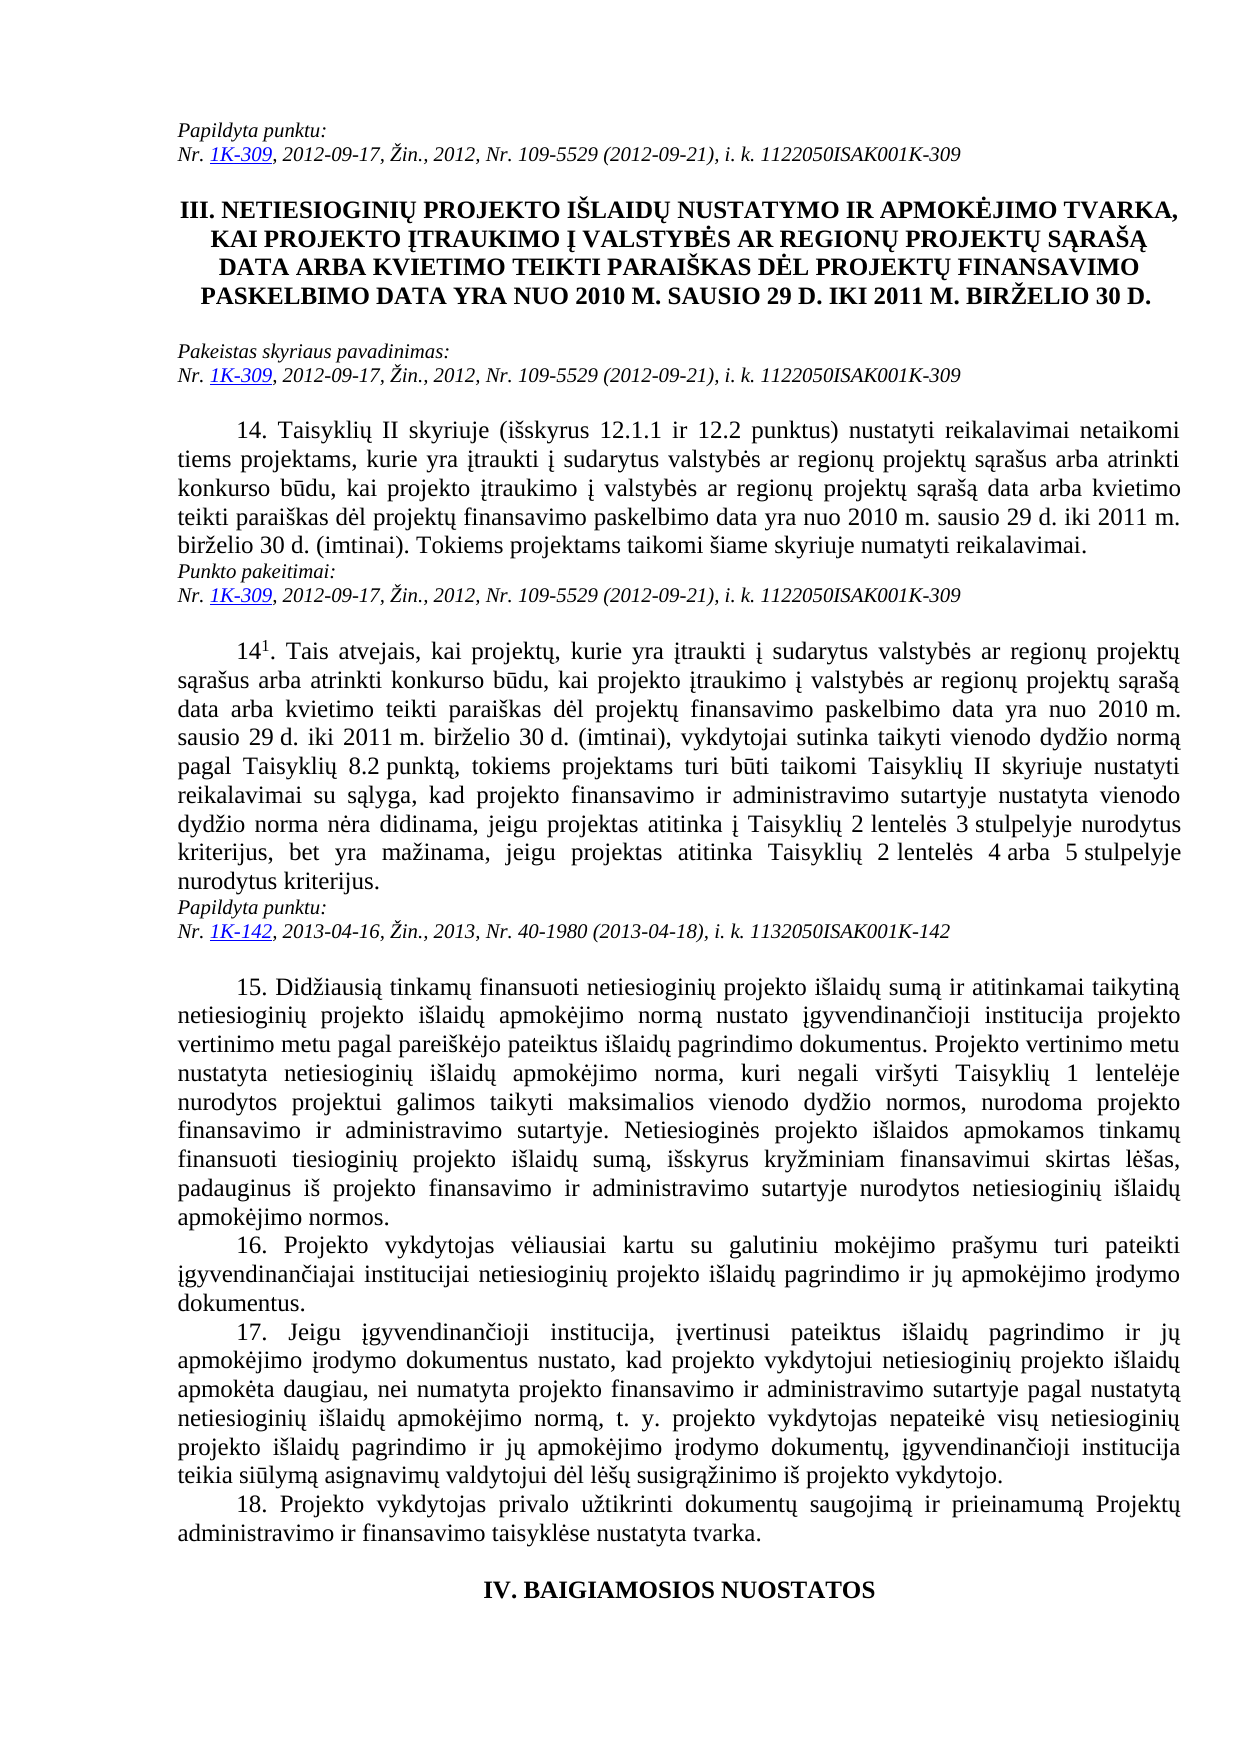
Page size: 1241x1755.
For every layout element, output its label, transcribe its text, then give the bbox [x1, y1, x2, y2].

text Nr. 1K-309, 2012-09-17, Žin., 2012, Nr. 109-5529 (2012-09-21), i. k. 1122050ISAK001K-309 [177, 142, 1181, 166]
text 18. Projekto vykdytojas privalo užtikrinti dokumentų saugojimą ir prieinamumą Projektų administravimo ir finansavimo taisyklėse nustatyta tvarka. [177, 1489, 1181, 1547]
text 17. Jeigu įgyvendinančioji institucija, įvertinusi pateiktus išlaidų pagrindimo ir jų apmokėjimo įrodymo dokumentus nustato, kad projekto vykdytojui netiesioginių projekto išlaidų apmokėta daugiau, nei numatyta projekto finansavimo ir administravimo sutartyje pagal nustatytą netiesioginių išlaidų apmokėjimo normą, t. y. projekto vykdytojas nepateikė visų netiesioginių projekto išlaidų pagrindimo ir jų apmokėjimo įrodymo dokumentų, įgyvendinančioji institucija teikia siūlymą asignavimų valdytojui dėl lėšų susigrąžinimo iš projekto vykdytojo. [177, 1317, 1181, 1489]
text Nr. 1K-309, 2012-09-17, Žin., 2012, Nr. 109-5529 (2012-09-21), i. k. 1122050ISAK001K-309 [177, 583, 1181, 607]
text Punkto pakeitimai: [177, 559, 1181, 583]
text Papildyta punktu: [177, 895, 1181, 919]
text Pakeistas skyriaus pavadinimas: [177, 339, 1181, 363]
text Nr. 1K-142, 2013-04-16, Žin., 2013, Nr. 40-1980 (2013-04-18), i. k. 1132050ISAK001K-142 [177, 919, 1181, 943]
text III. NETIESIOGINIŲ PROJEKTO IŠLAIDŲ NUSTATYMO IR APMOKĖJIMO TVARKA, KAI PROJEKTO ĮTRAUKIMO Į VALSTYBĖS AR REGIONŲ PROJEKTŲ SĄRAŠĄ DATA ARBA KVIETIMO TEIKTI PARAIŠKAS DĖL PROJEKTŲ FINANSAVIMO PASKELBIMO DATA YRA NUO 2010 m. SAUSIO 29 d. IKI 2011 m. BIRŽELIO 30 d. [177, 195, 1181, 310]
text 15. Didžiausią tinkamų finansuoti netiesioginių projekto išlaidų sumą ir atitinkamai taikytiną netiesioginių projekto išlaidų apmokėjimo normą nustato įgyvendinančioji institucija projekto vertinimo metu pagal pareiškėjo pateiktus išlaidų pagrindimo dokumentus. Projekto vertinimo metu nustatyta netiesioginių išlaidų apmokėjimo norma, kuri negali viršyti Taisyklių 1 lentelėje nurodytos projektui galimos taikyti maksimalios vienodo dydžio normos, nurodoma projekto finansavimo ir administravimo sutartyje. Netiesioginės projekto išlaidos apmokamos tinkamų finansuoti tiesioginių projekto išlaidų sumą, išskyrus kryžminiam finansavimui skirtas lėšas, padauginus iš projekto finansavimo ir administravimo sutartyje nurodytos netiesioginių išlaidų apmokėjimo normos. [177, 972, 1181, 1231]
text 141. Tais atvejais, kai projektų, kurie yra įtraukti į sudarytus valstybės ar regionų projektų sąrašus arba atrinkti konkurso būdu, kai projekto įtraukimo į valstybės ar regionų projektų sąrašą data arba kvietimo teikti paraiškas dėl projektų finansavimo paskelbimo data yra nuo 2010 m. sausio 29 d. iki 2011 m. birželio 30 d. (imtinai), vykdytojai sutinka taikyti vienodo dydžio normą pagal Taisyklių 8.2 punktą, tokiems projektams turi būti taikomi Taisyklių II skyriuje nustatyti reikalavimai su sąlyga, kad projekto finansavimo ir administravimo sutartyje nustatyta vienodo dydžio norma nėra didinama, jeigu projektas atitinka į Taisyklių 2 lentelės 3 stulpelyje nurodytus kriterijus, bet yra mažinama, jeigu projektas atitinka Taisyklių 2 lentelės 4 arba 5 stulpelyje nurodytus kriterijus. [177, 636, 1181, 895]
text 16. Projekto vykdytojas vėliausiai kartu su galutiniu mokėjimo prašymu turi pateikti įgyvendinančiajai institucijai netiesioginių projekto išlaidų pagrindimo ir jų apmokėjimo įrodymo dokumentus. [177, 1231, 1181, 1317]
text Papildyta punktu: [177, 118, 1181, 142]
text Nr. 1K-309, 2012-09-17, Žin., 2012, Nr. 109-5529 (2012-09-21), i. k. 1122050ISAK001K-309 [177, 363, 1181, 387]
text 14. Taisyklių II skyriuje (išskyrus 12.1.1 ir 12.2 punktus) nustatyti reikalavimai netaikomi tiems projektams, kurie yra įtraukti į sudarytus valstybės ar regionų projektų sąrašus arba atrinkti konkurso būdu, kai projekto įtraukimo į valstybės ar regionų projektų sąrašą data arba kvietimo teikti paraiškas dėl projektų finansavimo paskelbimo data yra nuo 2010 m. sausio 29 d. iki 2011 m. birželio 30 d. (imtinai). Tokiems projektams taikomi šiame skyriuje numatyti reikalavimai. [177, 416, 1181, 559]
text IV. BAIGIAMOSIOS NUOSTATOS [177, 1576, 1181, 1604]
